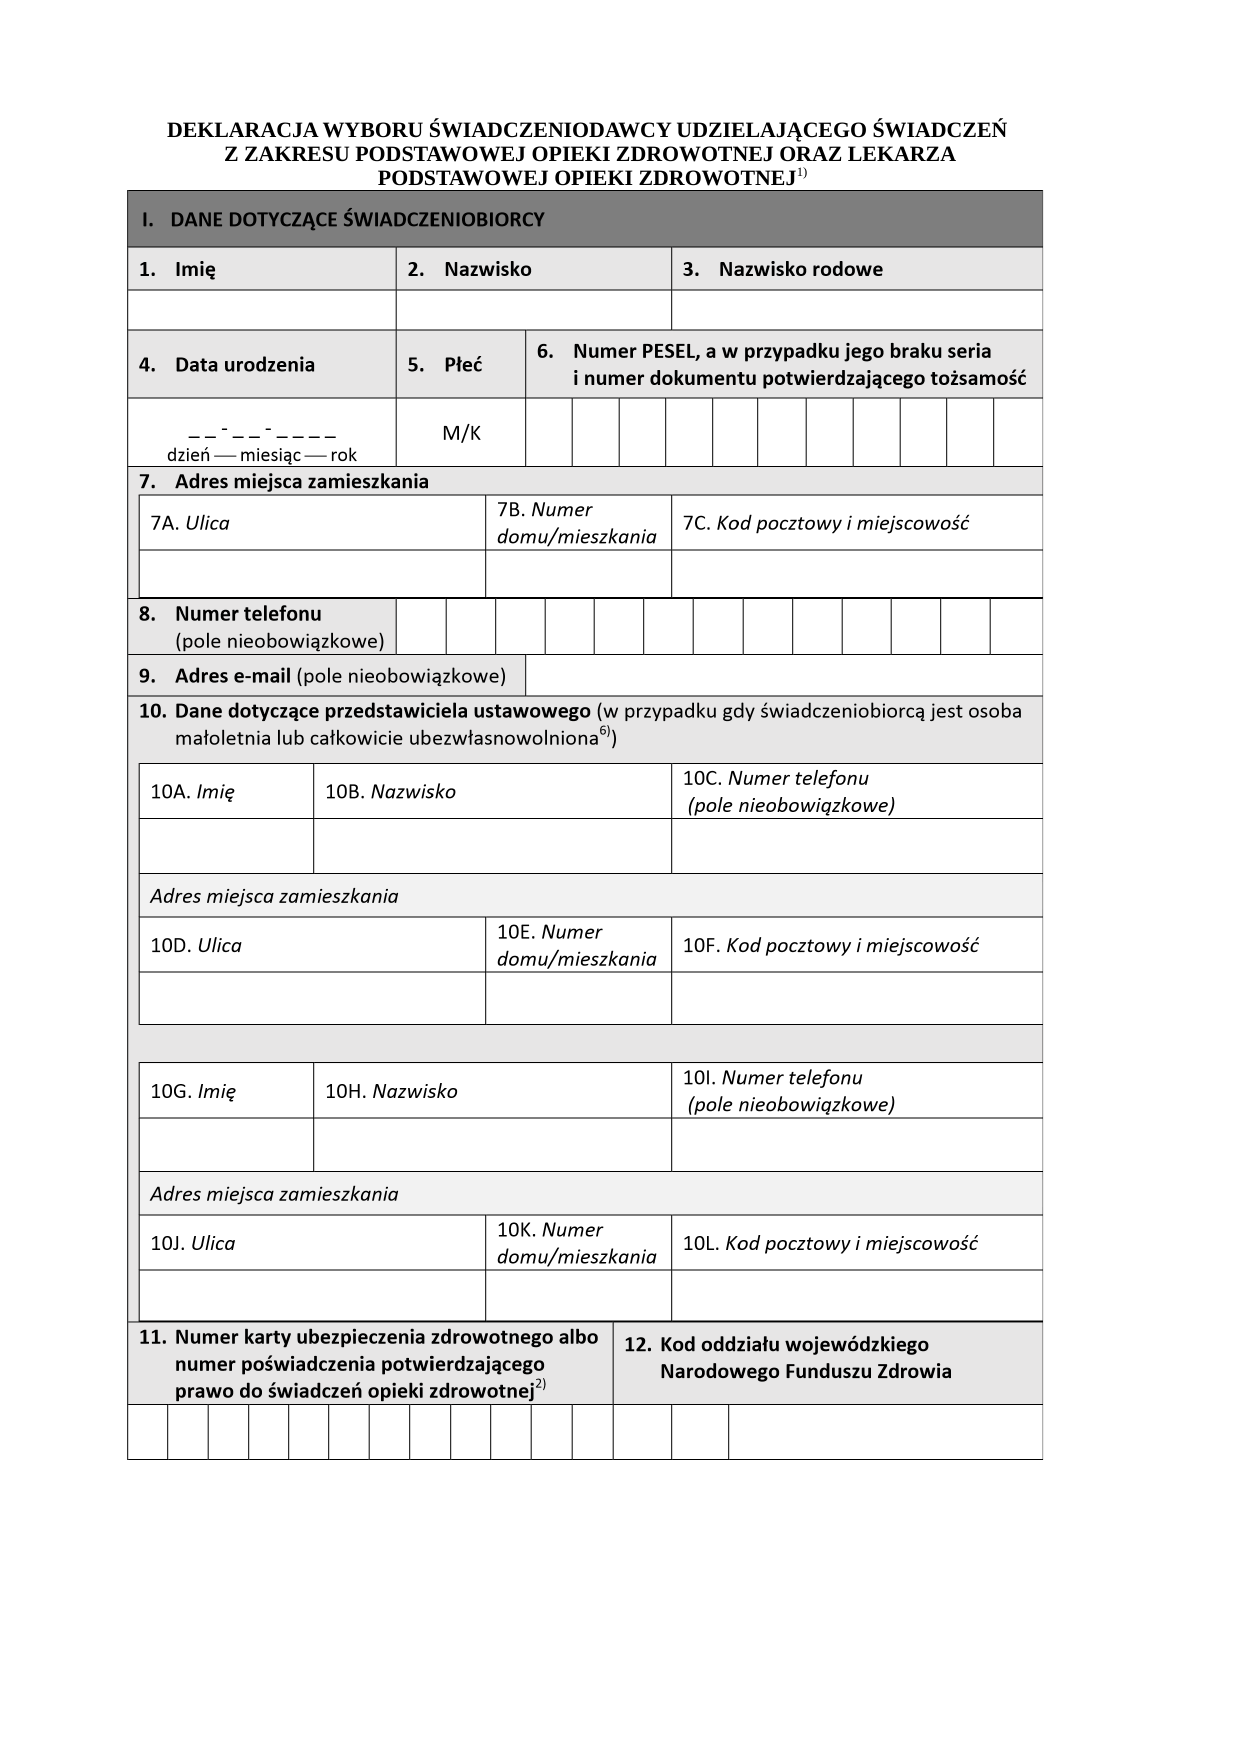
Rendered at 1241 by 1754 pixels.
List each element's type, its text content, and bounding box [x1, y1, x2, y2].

text Z ZAKRESU PODSTAWOWEJ OPIEKI ZDROWOTNEJ ORAZ LEKARZA PODSTAWOWEJ OPIEKI ZDROWOTNEJ1) [224, 142, 1122, 190]
picture [126, 189, 1044, 1460]
text DEKLARACJA WYBORU ŚWIADCZENIODAWCY UDZIELAJĄCEGO ŚWIADCZEŃ [167, 118, 1122, 142]
